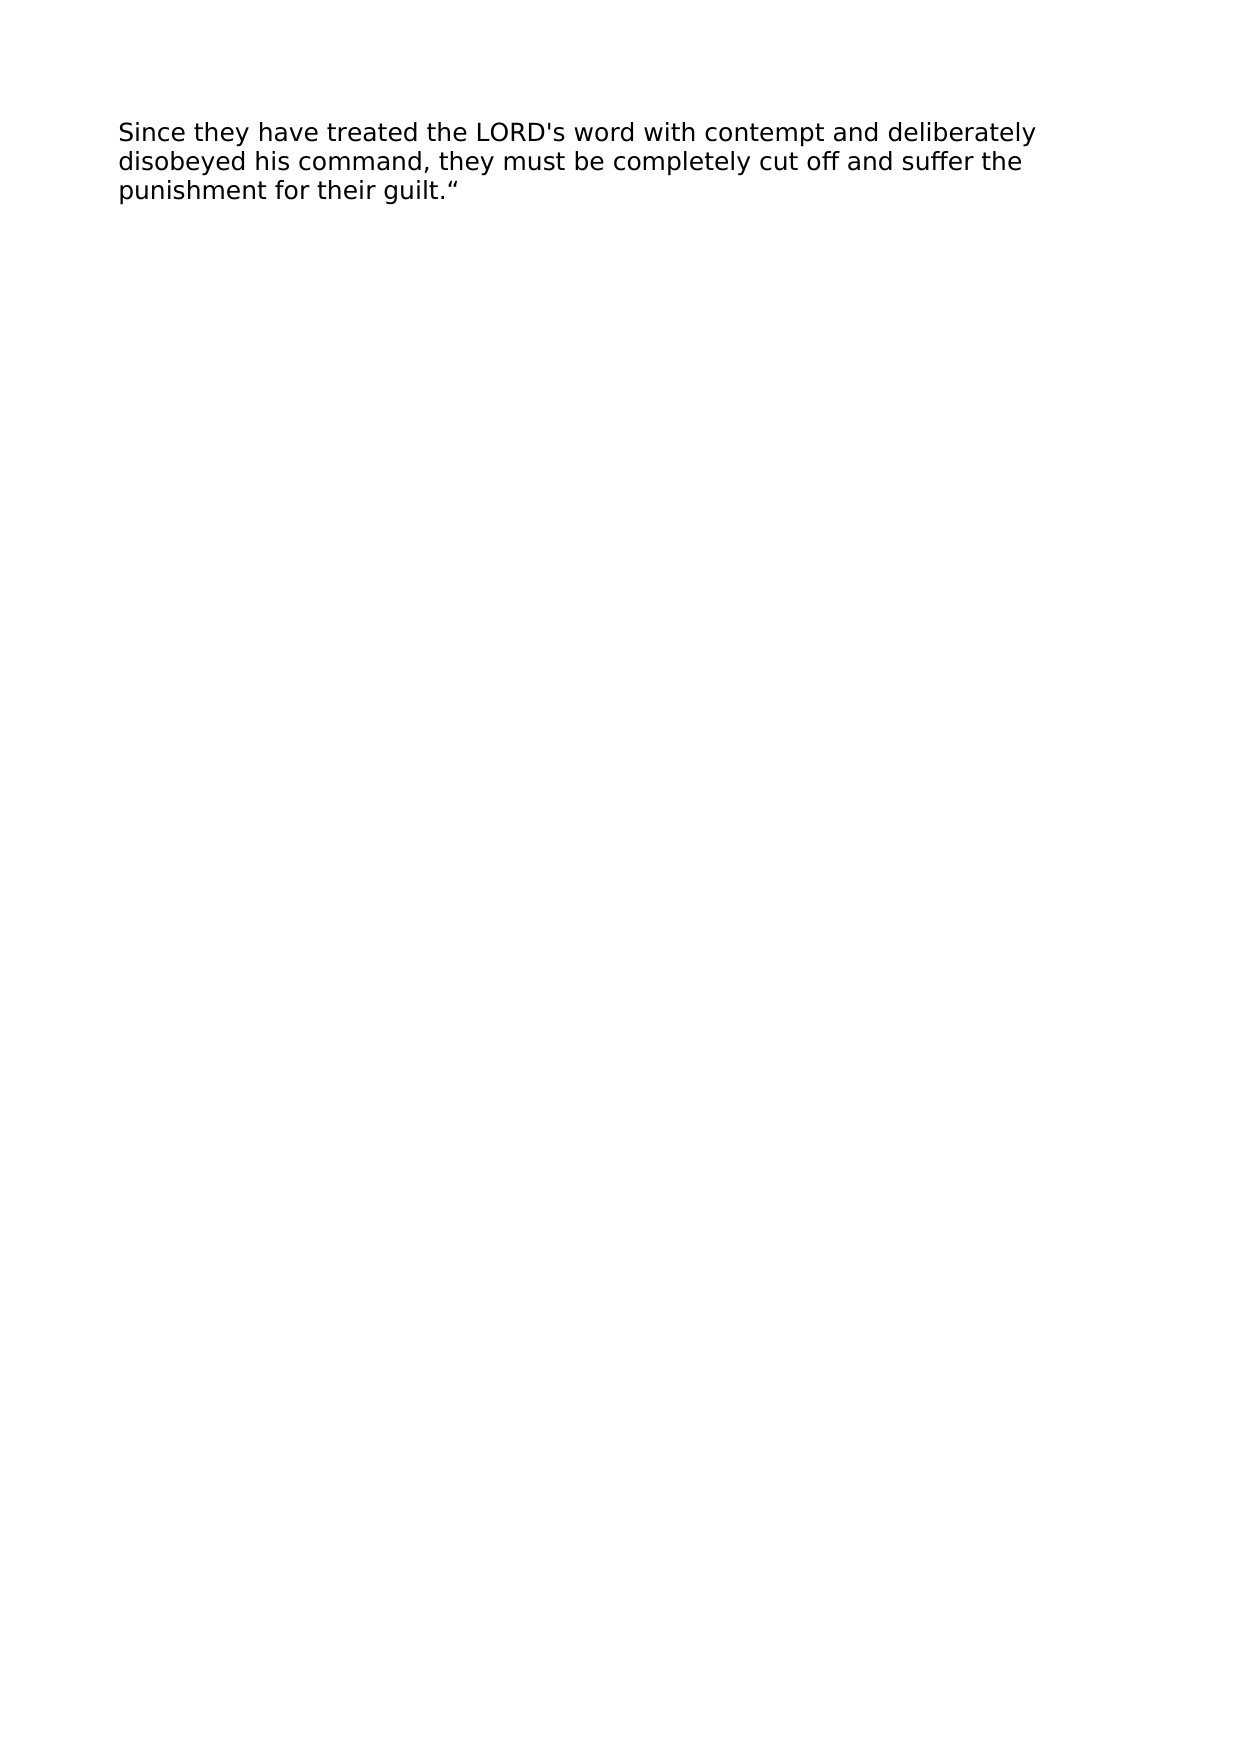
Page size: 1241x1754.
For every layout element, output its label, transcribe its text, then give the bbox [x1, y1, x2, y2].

text Since they have treated the LORD's word with contempt and deliberately disobeyed his command, they must be completely cut off and suffer the punishment for their guilt.“ [118, 118, 1122, 206]
